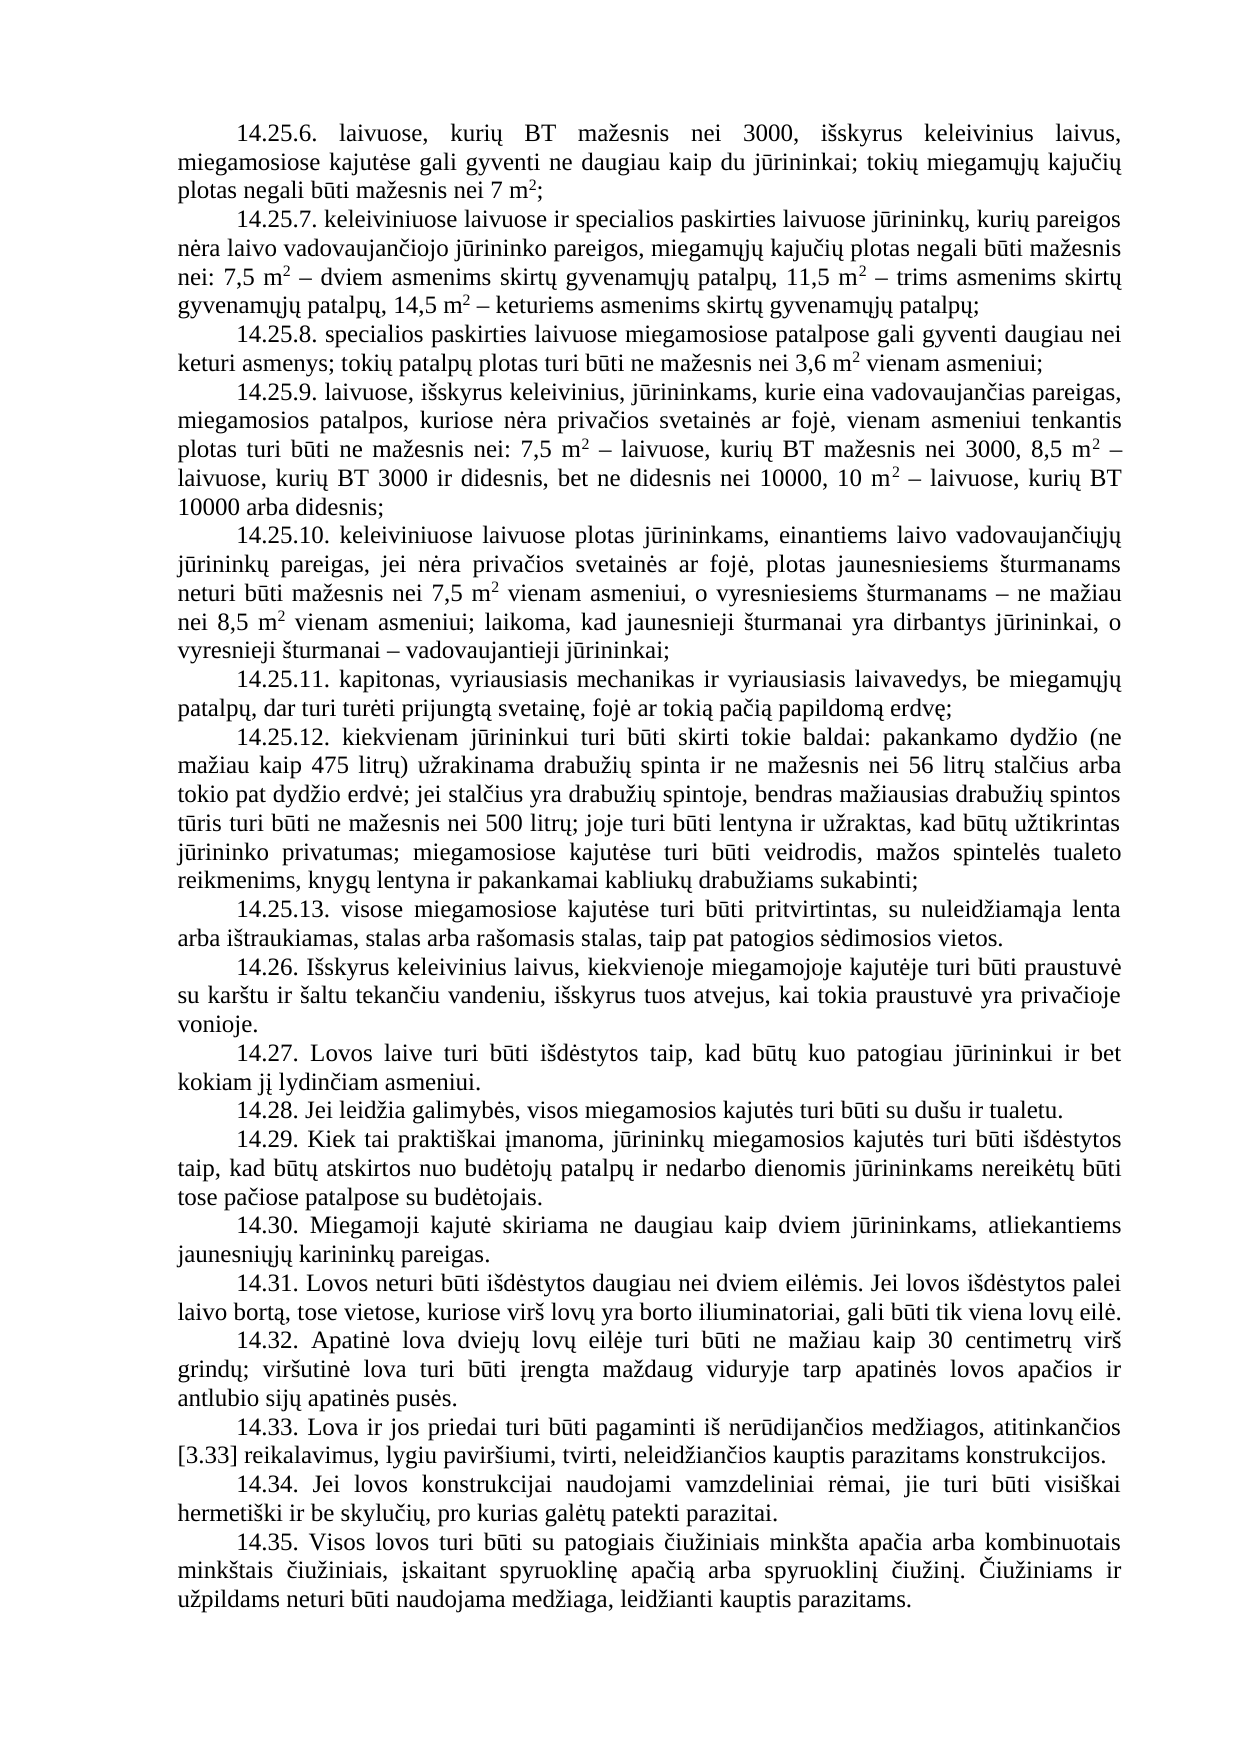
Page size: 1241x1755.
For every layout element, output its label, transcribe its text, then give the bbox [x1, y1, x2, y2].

text 14.25.13. visose miegamosiose kajutėse turi būti pritvirtintas, su nuleidžiamąja lenta arba ištraukiamas, stalas arba rašomasis stalas, taip pat patogios sėdimosios vietos. [177, 894, 1122, 952]
text 14.29. Kiek tai praktiškai įmanoma, jūrininkų miegamosios kajutės turi būti išdėstytos taip, kad būtų atskirtos nuo budėtojų patalpų ir nedarbo dienomis jūrininkams nereikėtų būti tose pačiose patalpose su budėtojais. [177, 1124, 1122, 1211]
text 14.26. Išskyrus keleivinius laivus, kiekvienoje miegamojoje kajutėje turi būti praustuvė su karštu ir šaltu tekančiu vandeniu, išskyrus tuos atvejus, kai tokia praustuvė yra privačioje vonioje. [177, 952, 1122, 1038]
text 14.30. Miegamoji kajutė skiriama ne daugiau kaip dviem jūrininkams, atliekantiems jaunesniųjų karininkų pareigas. [177, 1211, 1122, 1268]
text 14.27. Lovos laive turi būti išdėstytos taip, kad būtų kuo patogiau jūrininkui ir bet kokiam jį lydinčiam asmeniui. [177, 1038, 1122, 1096]
text 14.25.6. laivuose, kurių BT mažesnis nei 3000, išskyrus keleivinius laivus, miegamosiose kajutėse gali gyventi ne daugiau kaip du jūrininkai; tokių miegamųjų kajučių plotas negali būti mažesnis nei 7 m2; [177, 118, 1122, 204]
text 14.25.7. keleiviniuose laivuose ir specialios paskirties laivuose jūrininkų, kurių pareigos nėra laivo vadovaujančiojo jūrininko pareigos, miegamųjų kajučių plotas negali būti mažesnis nei: 7,5 m2 – dviem asmenims skirtų gyvenamųjų patalpų, 11,5 m2 – trims asmenims skirtų gyvenamųjų patalpų, 14,5 m2 – keturiems asmenims skirtų gyvenamųjų patalpų; [177, 204, 1122, 319]
text 14.28. Jei leidžia galimybės, visos miegamosios kajutės turi būti su dušu ir tualetu. [177, 1096, 1122, 1124]
text 14.31. Lovos neturi būti išdėstytos daugiau nei dviem eilėmis. Jei lovos išdėstytos palei laivo bortą, tose vietose, kuriose virš lovų yra borto iliuminatoriai, gali būti tik viena lovų eilė. [177, 1268, 1122, 1326]
text 14.34. Jei lovos konstrukcijai naudojami vamzdeliniai rėmai, jie turi būti visiškai hermetiški ir be skylučių, pro kurias galėtų patekti parazitai. [177, 1469, 1122, 1527]
text 14.32. Apatinė lova dviejų lovų eilėje turi būti ne mažiau kaip 30 centimetrų virš grindų; viršutinė lova turi būti įrengta maždaug viduryje tarp apatinės lovos apačios ir antlubio sijų apatinės pusės. [177, 1326, 1122, 1412]
text 14.33. Lova ir jos priedai turi būti pagaminti iš nerūdijančios medžiagos, atitinkančios [3.33] reikalavimus, lygiu paviršiumi, tvirti, neleidžiančios kauptis parazitams konstrukcijos. [177, 1412, 1122, 1469]
text 14.25.12. kiekvienam jūrininkui turi būti skirti tokie baldai: pakankamo dydžio (ne mažiau kaip 475 litrų) užrakinama drabužių spinta ir ne mažesnis nei 56 litrų stalčius arba tokio pat dydžio erdvė; jei stalčius yra drabužių spintoje, bendras mažiausias drabužių spintos tūris turi būti ne mažesnis nei 500 litrų; joje turi būti lentyna ir užraktas, kad būtų užtikrintas jūrininko privatumas; miegamosiose kajutėse turi būti veidrodis, mažos spintelės tualeto reikmenims, knygų lentyna ir pakankamai kabliukų drabužiams sukabinti; [177, 722, 1122, 894]
text 14.25.8. specialios paskirties laivuose miegamosiose patalpose gali gyventi daugiau nei keturi asmenys; tokių patalpų plotas turi būti ne mažesnis nei 3,6 m2 vienam asmeniui; [177, 319, 1122, 377]
text 14.25.11. kapitonas, vyriausiasis mechanikas ir vyriausiasis laivavedys, be miegamųjų patalpų, dar turi turėti prijungtą svetainę, fojė ar tokią pačią papildomą erdvę; [177, 664, 1122, 722]
text 14.25.9. laivuose, išskyrus keleivinius, jūrininkams, kurie eina vadovaujančias pareigas, miegamosios patalpos, kuriose nėra privačios svetainės ar fojė, vienam asmeniui tenkantis plotas turi būti ne mažesnis nei: 7,5 m2 – laivuose, kurių BT mažesnis nei 3000, 8,5 m2 – laivuose, kurių BT 3000 ir didesnis, bet ne didesnis nei 10000, 10 m2 – laivuose, kurių BT 10000 arba didesnis; [177, 377, 1122, 521]
text 14.35. Visos lovos turi būti su patogiais čiužiniais minkšta apačia arba kombinuotais minkštais čiužiniais, įskaitant spyruoklinę apačią arba spyruoklinį čiužinį. Čiužiniams ir užpildams neturi būti naudojama medžiaga, leidžianti kauptis parazitams. [177, 1527, 1122, 1613]
text 14.25.10. keleiviniuose laivuose plotas jūrininkams, einantiems laivo vadovaujančiųjų jūrininkų pareigas, jei nėra privačios svetainės ar fojė, plotas jaunesniesiems šturmanams neturi būti mažesnis nei 7,5 m2 vienam asmeniui, o vyresniesiems šturmanams – ne mažiau nei 8,5 m2 vienam asmeniui; laikoma, kad jaunesnieji šturmanai yra dirbantys jūrininkai, o vyresnieji šturmanai – vadovaujantieji jūrininkai; [177, 521, 1122, 664]
